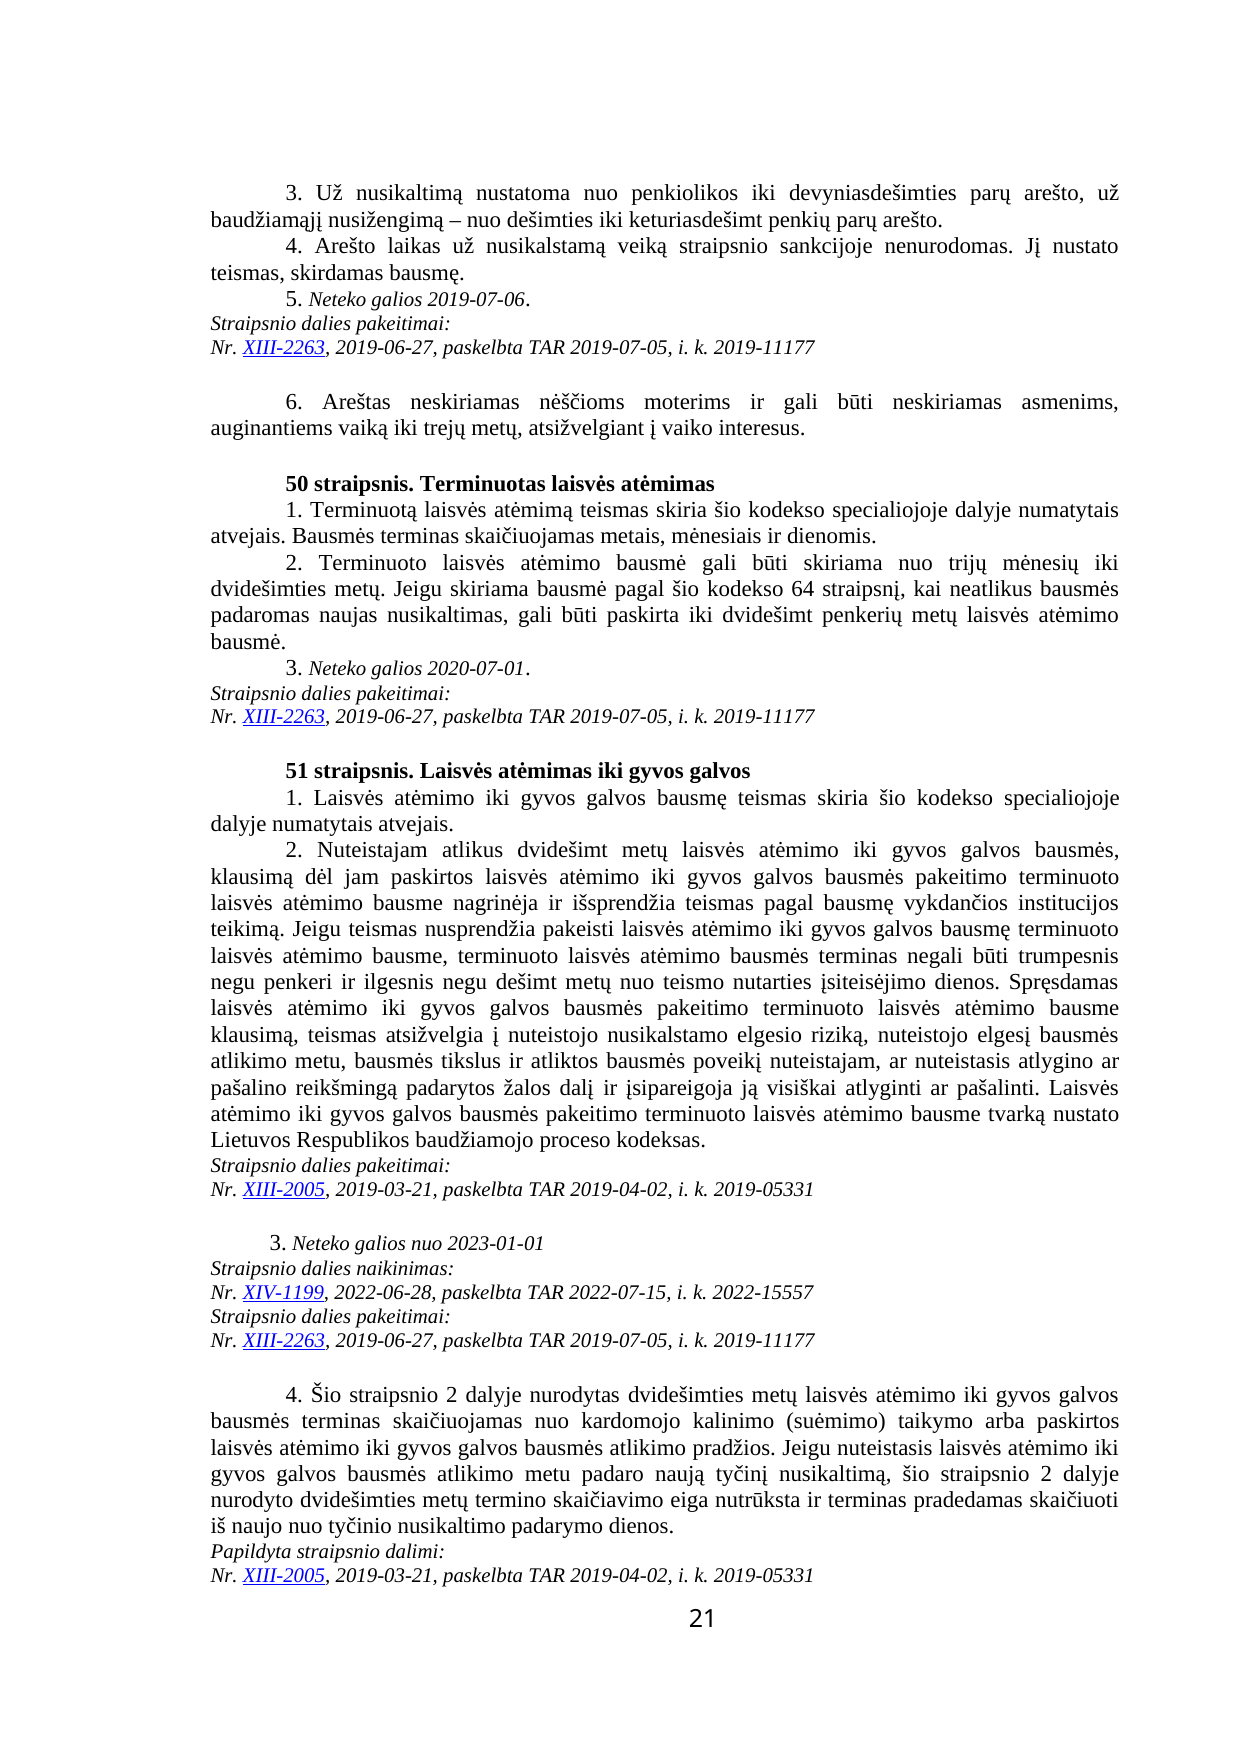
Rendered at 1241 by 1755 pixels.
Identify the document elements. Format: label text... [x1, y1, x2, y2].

text Straipsnio dalies pakeitimai: [210, 311, 1120, 335]
text 3. Neteko galios 2020-07-01. [210, 654, 1120, 680]
text Straipsnio dalies pakeitimai: [210, 1304, 1120, 1328]
text 2. Nuteistajam atlikus dvidešimt metų laisvės atėmimo iki gyvos galvos bausmės, klausimą dėl jam paskirtos laisvės atėmimo iki gyvos galvos bausmės pakeitimo terminuoto laisvės atėmimo bausme nagrinėja ir išsprendžia teismas pagal bausmę vykdančios institucijos teikimą. Jeigu teismas nusprendžia pakeisti laisvės atėmimo iki gyvos galvos bausmę terminuoto laisvės atėmimo bausme, terminuoto laisvės atėmimo bausmės terminas negali būti trumpesnis negu penkeri ir ilgesnis negu dešimt metų nuo teismo nutarties įsiteisėjimo dienos. Spręsdamas laisvės atėmimo iki gyvos galvos bausmės pakeitimo terminuoto laisvės atėmimo bausme klausimą, teismas atsižvelgia į nuteistojo nusikalstamo elgesio riziką, nuteistojo elgesį bausmės atlikimo metu, bausmės tikslus ir atliktos bausmės poveikį nuteistajam, ar nuteistasis atlygino ar pašalino reikšmingą padarytos žalos dalį ir įsipareigoja ją visiškai atlyginti ar pašalinti. Laisvės atėmimo iki gyvos galvos bausmės pakeitimo terminuoto laisvės atėmimo bausme tvarką nustato Lietuvos Respublikos baudžiamojo proceso kodeksas. [210, 836, 1120, 1153]
text 5. Neteko galios 2019-07-06. [210, 285, 1120, 311]
text 6. Areštas neskiriamas nėščioms moterims ir gali būti neskiriamas asmenims, auginantiems vaiką iki trejų metų, atsižvelgiant į vaiko interesus. [210, 388, 1120, 441]
text Nr. XIII-2263, 2019-06-27, paskelbta TAR 2019-07-05, i. k. 2019-11177 [210, 1328, 1120, 1352]
text Nr. XIII-2005, 2019-03-21, paskelbta TAR 2019-04-02, i. k. 2019-05331 [210, 1177, 1120, 1201]
text 4. Šio straipsnio 2 dalyje nurodytas dvidešimties metų laisvės atėmimo iki gyvos galvos bausmės terminas skaičiuojamas nuo kardomojo kalinimo (suėmimo) taikymo arba paskirtos laisvės atėmimo iki gyvos galvos bausmės atlikimo pradžios. Jeigu nuteistasis laisvės atėmimo iki gyvos galvos bausmės atlikimo metu padaro naują tyčinį nusikaltimą, šio straipsnio 2 dalyje nurodyto dvidešimties metų termino skaičiavimo eiga nutrūksta ir terminas pradedamas skaičiuoti iš naujo nuo tyčinio nusikaltimo padarymo dienos. [210, 1381, 1120, 1539]
text Nr. XIII-2263, 2019-06-27, paskelbta TAR 2019-07-05, i. k. 2019-11177 [210, 335, 1120, 359]
text 3. Neteko galios nuo 2023-01-01 [210, 1229, 1120, 1256]
text 4. Arešto laikas už nusikalstamą veiką straipsnio sankcijoje nenurodomas. Jį nustato teismas, skirdamas bausmę. [210, 232, 1120, 285]
text Nr. XIII-2005, 2019-03-21, paskelbta TAR 2019-04-02, i. k. 2019-05331 [210, 1563, 1120, 1587]
text Nr. XIV-1199, 2022-06-28, paskelbta TAR 2022-07-15, i. k. 2022-15557 [210, 1280, 1120, 1304]
text Nr. XIII-2263, 2019-06-27, paskelbta TAR 2019-07-05, i. k. 2019-11177 [210, 704, 1120, 728]
text 3. Už nusikaltimą nustatoma nuo penkiolikos iki devyniasdešimties parų arešto, už baudžiamąjį nusižengimą – nuo dešimties iki keturiasdešimt penkių parų arešto. [210, 179, 1120, 232]
text Straipsnio dalies pakeitimai: [210, 1153, 1120, 1177]
text Papildyta straipsnio dalimi: [210, 1539, 1120, 1563]
text 50 straipsnis. Terminuotas laisvės atėmimas [210, 469, 1120, 496]
text Straipsnio dalies naikinimas: [210, 1256, 1120, 1280]
text 51 straipsnis. Laisvės atėmimas iki gyvos galvos [210, 757, 1120, 784]
text 1. Laisvės atėmimo iki gyvos galvos bausmę teismas skiria šio kodekso specialiojoje dalyje numatytais atvejais. [210, 784, 1120, 836]
text 2. Terminuoto laisvės atėmimo bausmė gali būti skiriama nuo trijų mėnesių iki dvidešimties metų. Jeigu skiriama bausmė pagal šio kodekso 64 straipsnį, kai neatlikus bausmės padaromas naujas nusikaltimas, gali būti paskirta iki dvidešimt penkerių metų laisvės atėmimo bausmė. [210, 549, 1120, 654]
text 1. Terminuotą laisvės atėmimą teismas skiria šio kodekso specialiojoje dalyje numatytais atvejais. Bausmės terminas skaičiuojamas metais, mėnesiais ir dienomis. [210, 496, 1120, 549]
text Straipsnio dalies pakeitimai: [210, 680, 1120, 704]
